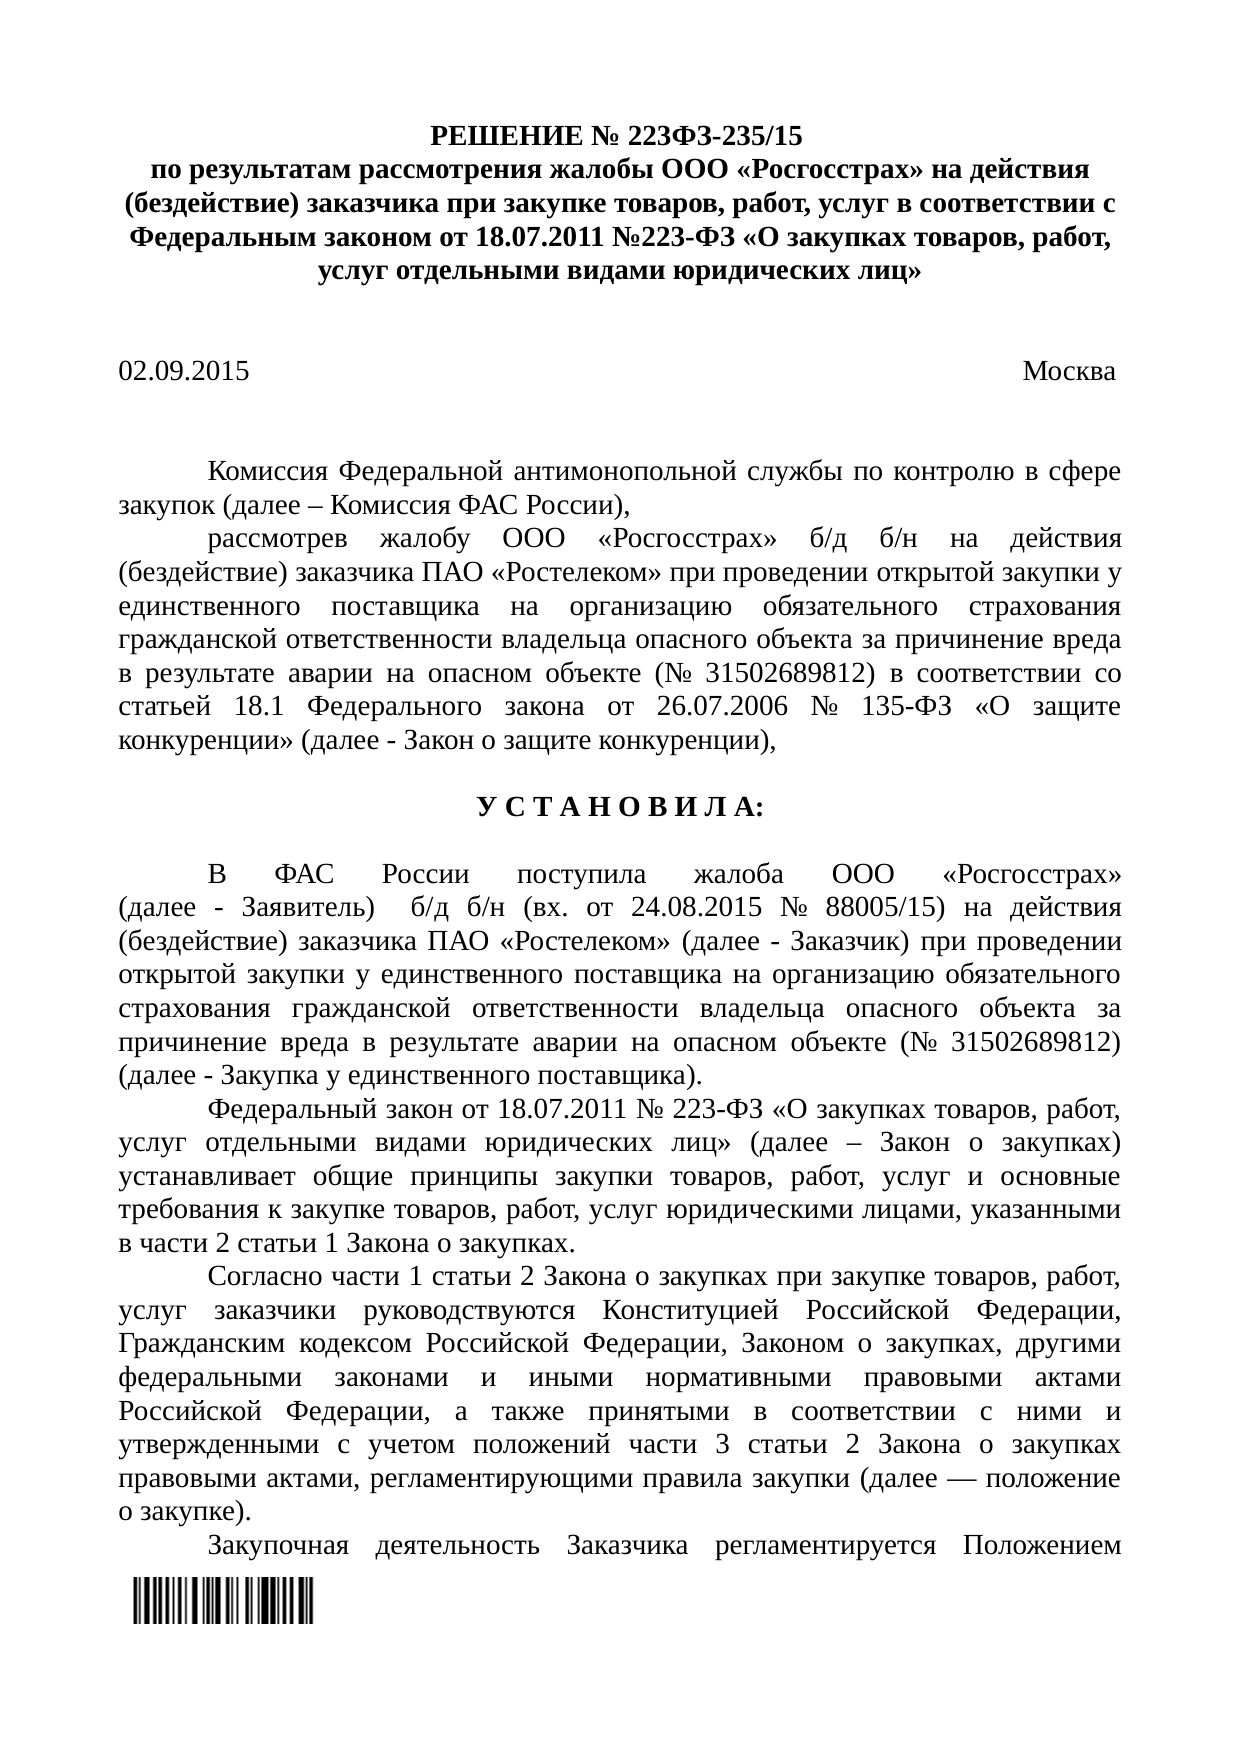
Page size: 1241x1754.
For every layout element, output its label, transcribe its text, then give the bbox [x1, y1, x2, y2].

text 02.09.2015 Москва [118, 353, 1122, 386]
text Федеральный закон от 18.07.2011 № 223-ФЗ «О закупках товаров, работ, услуг отдельными видами юридических лиц» (далее – Закон о закупках) устанавливает общие принципы закупки товаров, работ, услуг и основные требования к закупке товаров, работ, услуг юридическими лицами, указанными в части 2 статьи 1 Закона о закупках. [118, 1091, 1122, 1258]
text Закупочная деятельность Заказчика регламентируется Положением [118, 1527, 1122, 1560]
text РЕШЕНИЕ № 223ФЗ-235/15 [118, 118, 1122, 152]
picture [118, 1577, 331, 1624]
text Согласно части 1 статьи 2 Закона о закупках при закупке товаров, работ, услуг заказчики руководствуются Конституцией Российской Федерации, Гражданским кодексом Российской Федерации, Законом о закупках, другими федеральными законами и иными нормативными правовыми актами Российской Федерации, а также принятыми в соответствии с ними и утвержденными с учетом положений части 3 статьи 2 Закона о закупках правовыми актами, регламентирующими правила закупки (далее — положение о закупке). [118, 1258, 1122, 1527]
text В ФАС России поступила жалоба ООО «Роcгосстрах» (далее - Заявитель) б/д б/н (вх. от 24.08.2015 № 88005/15) на действия (бездействие) заказчика ПАО «Ростелеком» (далее - Заказчик) при проведении открытой закупки у единственного поставщика на организацию обязательного страхования гражданской ответственности владельца опасного объекта за причинение вреда в результате аварии на опасном объекте (№ 31502689812) (далее - Закупка у единственного поставщика). [118, 856, 1122, 1091]
text по результатам рассмотрения жалобы ООО «Роcгосстрах» на действия (бездействие) заказчика при закупке товаров, работ, услуг в соответствии с Федеральным законом от 18.07.2011 №223-ФЗ «О закупках товаров, работ, услуг отдельными видами юридических лиц» [118, 152, 1122, 286]
text Комиссия Федеральной антимонопольной службы по контролю в сфере закупок (далее – Комиссия ФАС России), [118, 453, 1122, 521]
text У С Т А Н О В И Л А: [118, 789, 1122, 822]
text рассмотрев жалобу ООО «Роcгосстрах» б/д б/н на действия (бездействие) заказчика ПАО «Ростелеком» при проведении открытой закупки у единственного поставщика на организацию обязательного страхования гражданской ответственности владельца опасного объекта за причинение вреда в результате аварии на опасном объекте (№ 31502689812) в соответствии со статьей 18.1 Федерального закона от 26.07.2006 № 135-ФЗ «О защите конкуренции» (далее - Закон о защите конкуренции), [118, 521, 1122, 755]
